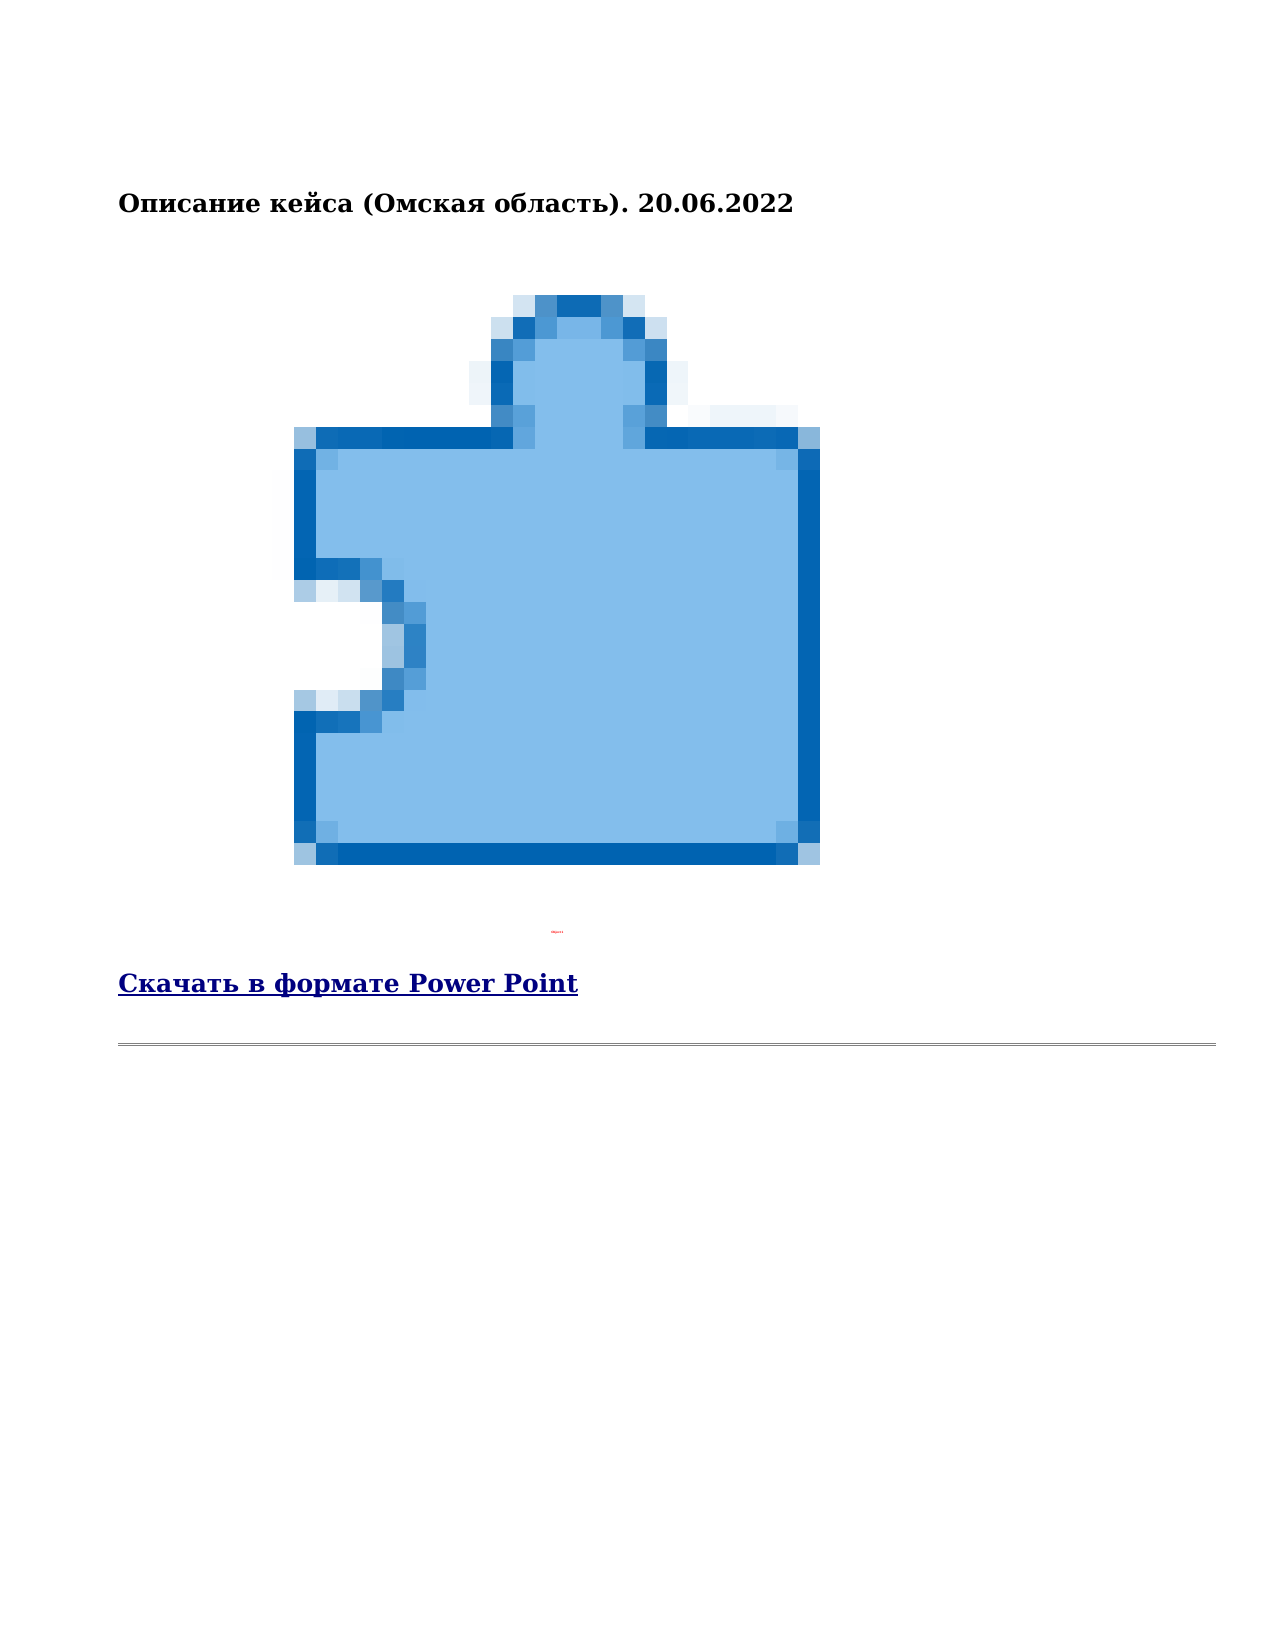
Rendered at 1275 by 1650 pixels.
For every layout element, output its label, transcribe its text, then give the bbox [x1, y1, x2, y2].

subtitle Описание кейса (Омская область). 20.06.2022 [118, 189, 1216, 218]
text Скачать в формате Power Point [118, 969, 1216, 999]
